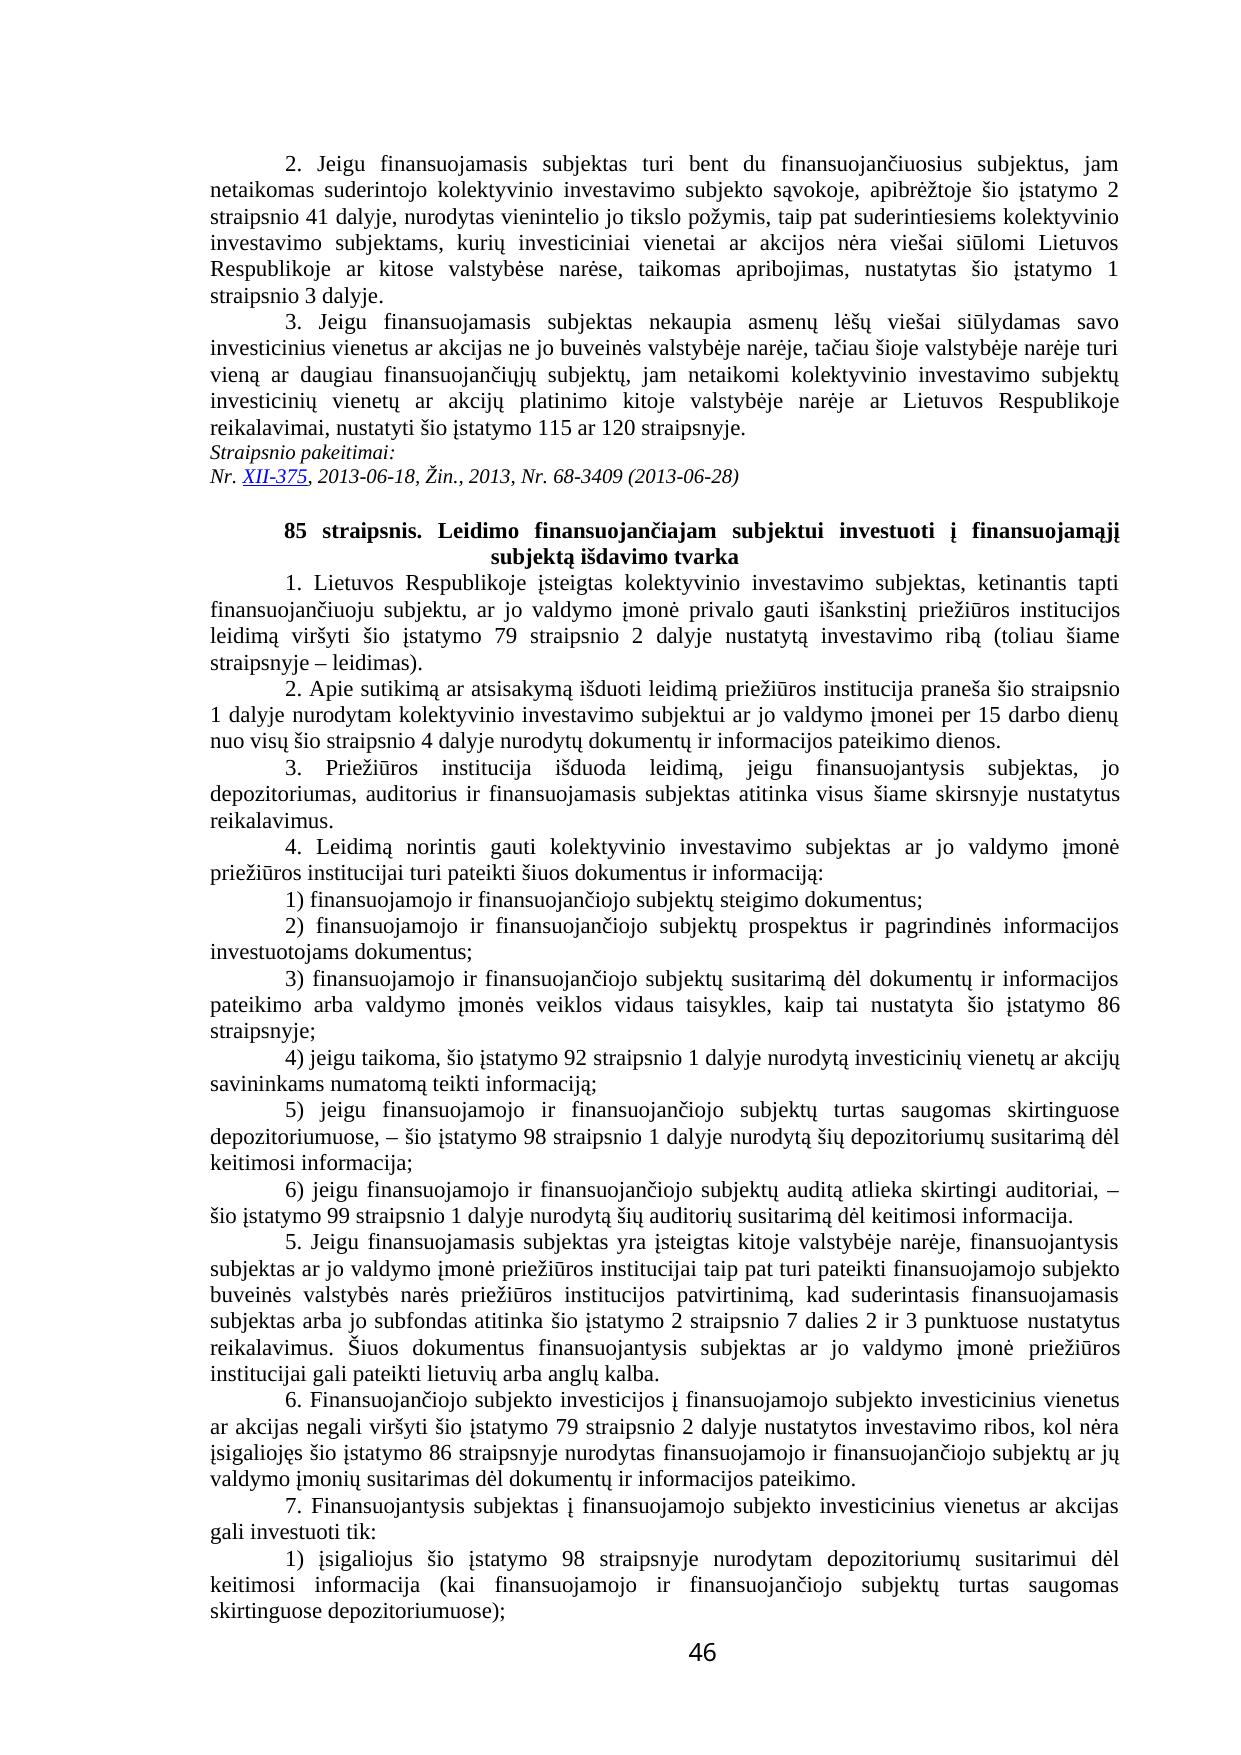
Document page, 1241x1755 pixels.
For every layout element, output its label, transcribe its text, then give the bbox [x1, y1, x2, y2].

text Straipsnio pakeitimai: [210, 440, 1120, 464]
text 4. Leidimą norintis gauti kolektyvinio investavimo subjektas ar jo valdymo įmonė priežiūros institucijai turi pateikti šiuos dokumentus ir informaciją: [210, 833, 1120, 886]
text 3) finansuojamojo ir finansuojančiojo subjektų susitarimą dėl dokumentų ir informacijos pateikimo arba valdymo įmonės veiklos vidaus taisykles, kaip tai nustatyta šio įstatymo 86 straipsnyje; [210, 965, 1120, 1044]
text 2) finansuojamojo ir finansuojančiojo subjektų prospektus ir pagrindinės informacijos investuotojams dokumentus; [210, 912, 1120, 965]
text 5. Jeigu finansuojamasis subjektas yra įsteigtas kitoje valstybėje narėje, finansuojantysis subjektas ar jo valdymo įmonė priežiūros institucijai taip pat turi pateikti finansuojamojo subjekto buveinės valstybės narės priežiūros institucijos patvirtinimą, kad suderintasis finansuojamasis subjektas arba jo subfondas atitinka šio įstatymo 2 straipsnio 7 dalies 2 ir 3 punktuose nustatytus reikalavimus. Šiuos dokumentus finansuojantysis subjektas ar jo valdymo įmonė priežiūros institucijai gali pateikti lietuvių arba anglų kalba. [210, 1228, 1120, 1386]
text 1) įsigaliojus šio įstatymo 98 straipsnyje nurodytam depozitoriumų susitarimui dėl keitimosi informacija (kai finansuojamojo ir finansuojančiojo subjektų turtas saugomas skirtinguose depozitoriumuose); [210, 1544, 1120, 1624]
text 1. Lietuvos Respublikoje įsteigtas kolektyvinio investavimo subjektas, ketinantis tapti finansuojančiuoju subjektu, ar jo valdymo įmonė privalo gauti išankstinį priežiūros institucijos leidimą viršyti šio įstatymo 79 straipsnio 2 dalyje nustatytą investavimo ribą (toliau šiame straipsnyje – leidimas). [210, 569, 1120, 675]
text 2. Jeigu finansuojamasis subjektas turi bent du finansuojančiuosius subjektus, jam netaikomas suderintojo kolektyvinio investavimo subjekto sąvokoje, apibrėžtoje šio įstatymo 2 straipsnio 41 dalyje, nurodytas vienintelio jo tikslo požymis, taip pat suderintiesiems kolektyvinio investavimo subjektams, kurių investiciniai vienetai ar akcijos nėra viešai siūlomi Lietuvos Respublikoje ar kitose valstybėse narėse, taikomas apribojimas, nustatytas šio įstatymo 1 straipsnio 3 dalyje. [210, 150, 1120, 308]
text 5) jeigu finansuojamojo ir finansuojančiojo subjektų turtas saugomas skirtinguose depozitoriumuose, – šio įstatymo 98 straipsnio 1 dalyje nurodytą šių depozitoriumų susitarimą dėl keitimosi informacija; [210, 1097, 1120, 1176]
text 6. Finansuojančiojo subjekto investicijos į finansuojamojo subjekto investicinius vienetus ar akcijas negali viršyti šio įstatymo 79 straipsnio 2 dalyje nustatytos investavimo ribos, kol nėra įsigaliojęs šio įstatymo 86 straipsnyje nurodytas finansuojamojo ir finansuojančiojo subjektų ar jų valdymo įmonių susitarimas dėl dokumentų ir informacijos pateikimo. [210, 1386, 1120, 1492]
text 85 straipsnis. Leidimo finansuojančiajam subjektui investuoti į finansuojamąjį subjektą išdavimo tvarka [284, 517, 1120, 569]
text 4) jeigu taikoma, šio įstatymo 92 straipsnio 1 dalyje nurodytą investicinių vienetų ar akcijų savininkams numatomą teikti informaciją; [210, 1044, 1120, 1097]
text 1) finansuojamojo ir finansuojančiojo subjektų steigimo dokumentus; [210, 886, 1120, 912]
text 3. Priežiūros institucija išduoda leidimą, jeigu finansuojantysis subjektas, jo depozitoriumas, auditorius ir finansuojamasis subjektas atitinka visus šiame skirsnyje nustatytus reikalavimus. [210, 754, 1120, 833]
text 6) jeigu finansuojamojo ir finansuojančiojo subjektų auditą atlieka skirtingi auditoriai, – šio įstatymo 99 straipsnio 1 dalyje nurodytą šių auditorių susitarimą dėl keitimosi informacija. [210, 1176, 1120, 1228]
text 7. Finansuojantysis subjektas į finansuojamojo subjekto investicinius vienetus ar akcijas gali investuoti tik: [210, 1492, 1120, 1544]
text 3. Jeigu finansuojamasis subjektas nekaupia asmenų lėšų viešai siūlydamas savo investicinius vienetus ar akcijas ne jo buveinės valstybėje narėje, tačiau šioje valstybėje narėje turi vieną ar daugiau finansuojančiųjų subjektų, jam netaikomi kolektyvinio investavimo subjektų investicinių vienetų ar akcijų platinimo kitoje valstybėje narėje ar Lietuvos Respublikoje reikalavimai, nustatyti šio įstatymo 115 ar 120 straipsnyje. [210, 308, 1120, 440]
text 2. Apie sutikimą ar atsisakymą išduoti leidimą priežiūros institucija praneša šio straipsnio 1 dalyje nurodytam kolektyvinio investavimo subjektui ar jo valdymo įmonei per 15 darbo dienų nuo visų šio straipsnio 4 dalyje nurodytų dokumentų ir informacijos pateikimo dienos. [210, 675, 1120, 754]
text Nr. XII-375, 2013-06-18, Žin., 2013, Nr. 68-3409 (2013-06-28) [210, 464, 1120, 488]
